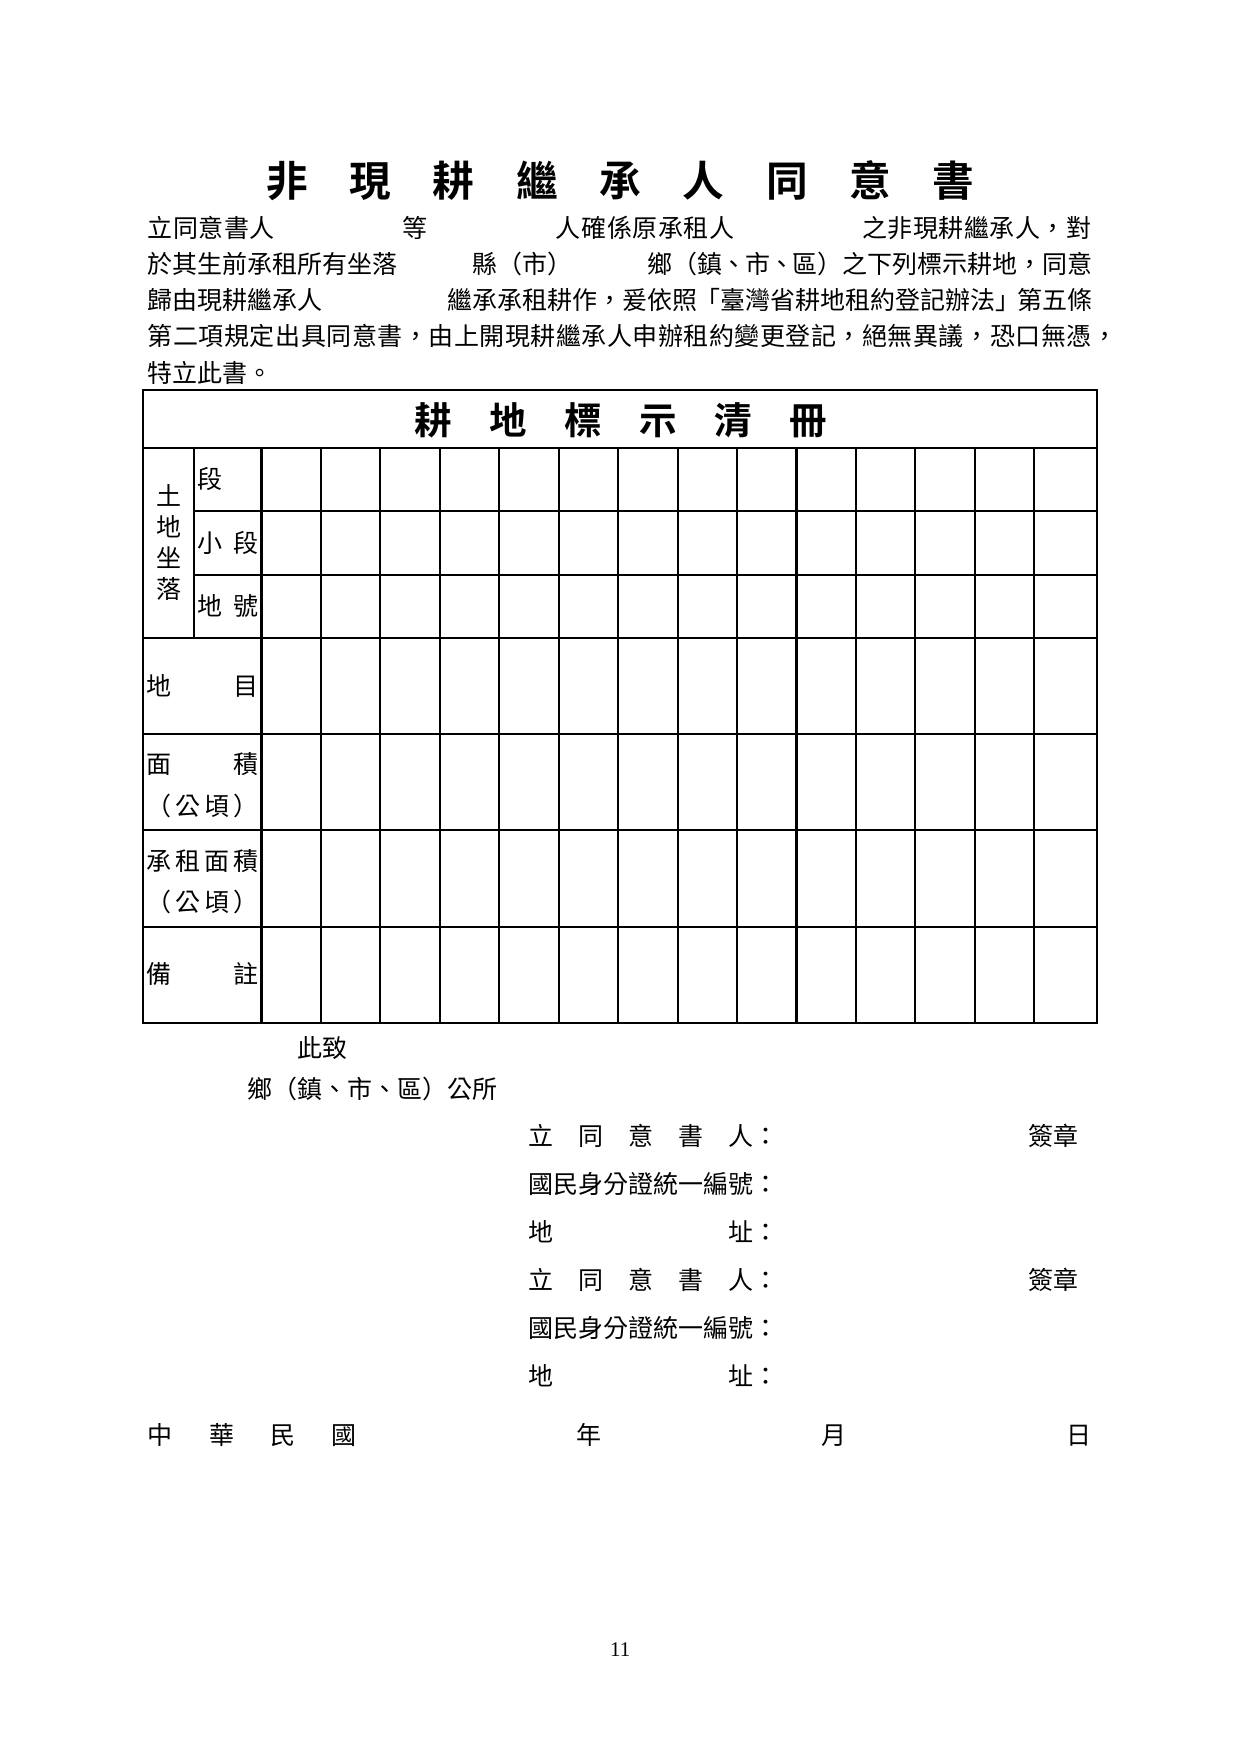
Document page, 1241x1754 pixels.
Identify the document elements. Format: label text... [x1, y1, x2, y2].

table_cell [798, 449, 855, 510]
table_cell [560, 831, 617, 926]
table_cell [560, 639, 617, 733]
table_cell [441, 576, 498, 637]
table_cell [857, 512, 914, 573]
text 非 現 耕 繼 承 人 同 意 書 [148, 148, 1092, 208]
table_cell [857, 449, 914, 510]
table_cell [441, 831, 498, 926]
table_cell [560, 512, 617, 573]
table_cell [560, 928, 617, 1022]
table_cell [441, 928, 498, 1022]
table_cell [679, 512, 736, 573]
text 地 址： [528, 1203, 1092, 1251]
table_cell [976, 639, 1033, 733]
table_cell [798, 512, 855, 573]
text 立 同 意 書 人： 簽章 [528, 1251, 1092, 1299]
table_cell [560, 576, 617, 637]
table_cell [976, 576, 1033, 637]
table_cell [381, 512, 439, 573]
table_cell [322, 576, 379, 637]
table_cell [381, 639, 439, 733]
table_cell [976, 735, 1033, 829]
table_cell [857, 735, 914, 829]
table_cell 備註 [144, 928, 260, 1022]
table_cell [798, 735, 855, 829]
table_cell [976, 449, 1033, 510]
table_cell [1035, 639, 1096, 733]
table_cell [738, 512, 795, 573]
table_cell 段 [195, 449, 260, 510]
table_cell [679, 639, 736, 733]
table_cell [322, 512, 379, 573]
table_cell 面積 （公頃） [144, 735, 260, 829]
table_cell [679, 735, 736, 829]
text 國民身分證統一編號： [528, 1155, 1092, 1203]
table_cell [500, 449, 558, 510]
table_cell [381, 831, 439, 926]
table_cell [679, 576, 736, 637]
table_cell [798, 831, 855, 926]
table_cell [441, 735, 498, 829]
table_cell [322, 449, 379, 510]
table_cell [619, 928, 677, 1022]
table_cell [263, 735, 320, 829]
table_cell 地目 [144, 639, 260, 733]
table_cell [976, 928, 1033, 1022]
table_cell [381, 928, 439, 1022]
table_cell [322, 735, 379, 829]
table_cell [441, 512, 498, 573]
table_cell [500, 928, 558, 1022]
table_cell [976, 831, 1033, 926]
table_cell [738, 928, 795, 1022]
table_cell [1035, 831, 1096, 926]
table_cell [916, 831, 974, 926]
table_cell [560, 735, 617, 829]
table_cell [619, 512, 677, 573]
table_cell [976, 512, 1033, 573]
table_cell [263, 449, 320, 510]
table_cell [916, 576, 974, 637]
table_cell [381, 735, 439, 829]
table_cell [916, 449, 974, 510]
table_cell [263, 831, 320, 926]
table_cell [916, 928, 974, 1022]
table_cell [679, 449, 736, 510]
text 中華民國 年 月 日 [148, 1394, 1092, 1457]
table_cell [619, 735, 677, 829]
table_cell [1035, 449, 1096, 510]
text 立 同 意 書 人： 簽章 [528, 1107, 1092, 1155]
text 國民身分證統一編號： [528, 1299, 1092, 1347]
table_cell 小段 [195, 512, 260, 573]
text 地 址： [528, 1347, 1092, 1394]
table_cell [1035, 735, 1096, 829]
table_cell 承租面積 （公頃） [144, 831, 260, 926]
table_cell [798, 639, 855, 733]
table_cell [798, 576, 855, 637]
table_cell [560, 449, 617, 510]
table_cell [1035, 928, 1096, 1022]
table_cell [857, 928, 914, 1022]
table_cell [263, 512, 320, 573]
table_cell [441, 449, 498, 510]
table_cell [1035, 576, 1096, 637]
table_cell [679, 831, 736, 926]
table_cell [263, 639, 320, 733]
table_cell 地號 [195, 576, 260, 637]
table_cell [500, 639, 558, 733]
text 此致 [148, 1024, 1092, 1065]
table_cell [381, 576, 439, 637]
table_cell [857, 831, 914, 926]
table_header 耕 地 標 示 清 冊 [144, 391, 1096, 447]
table_cell [500, 576, 558, 637]
table_cell [857, 639, 914, 733]
table_cell [738, 449, 795, 510]
table_cell [263, 928, 320, 1022]
table_cell [916, 512, 974, 573]
table_cell [916, 735, 974, 829]
table_cell [500, 735, 558, 829]
table_cell [619, 639, 677, 733]
table_cell [916, 639, 974, 733]
table_cell [619, 576, 677, 637]
table_cell [322, 639, 379, 733]
table_cell [738, 639, 795, 733]
table_cell [500, 512, 558, 573]
table_cell [619, 831, 677, 926]
table_cell [857, 576, 914, 637]
table_cell 土 地 坐 落 [144, 449, 193, 637]
table_cell [738, 735, 795, 829]
text 立同意書人 等 人確係原承租人 之非現耕繼承人，對於其生前承租所有坐落 縣（市） 鄉（鎮、市、區）之下列標示耕地，同意歸由現耕繼承人 繼承承租耕作，爰依照「臺灣省耕地租約登記辦法」第五條第二項規定出具同意書，由上開現耕繼承人申辦租約變更登記，絕無異議，恐口無憑，特立此書。 [148, 208, 1092, 389]
table_cell [738, 831, 795, 926]
table_cell [619, 449, 677, 510]
table_cell [1035, 512, 1096, 573]
table_cell [798, 928, 855, 1022]
table_cell [322, 928, 379, 1022]
table_cell [738, 576, 795, 637]
table_cell [381, 449, 439, 510]
table_cell [322, 831, 379, 926]
table_cell [500, 831, 558, 926]
table_cell [441, 639, 498, 733]
text 鄉（鎮、市、區）公所 [148, 1065, 1092, 1107]
table_cell [679, 928, 736, 1022]
table_cell [263, 576, 320, 637]
